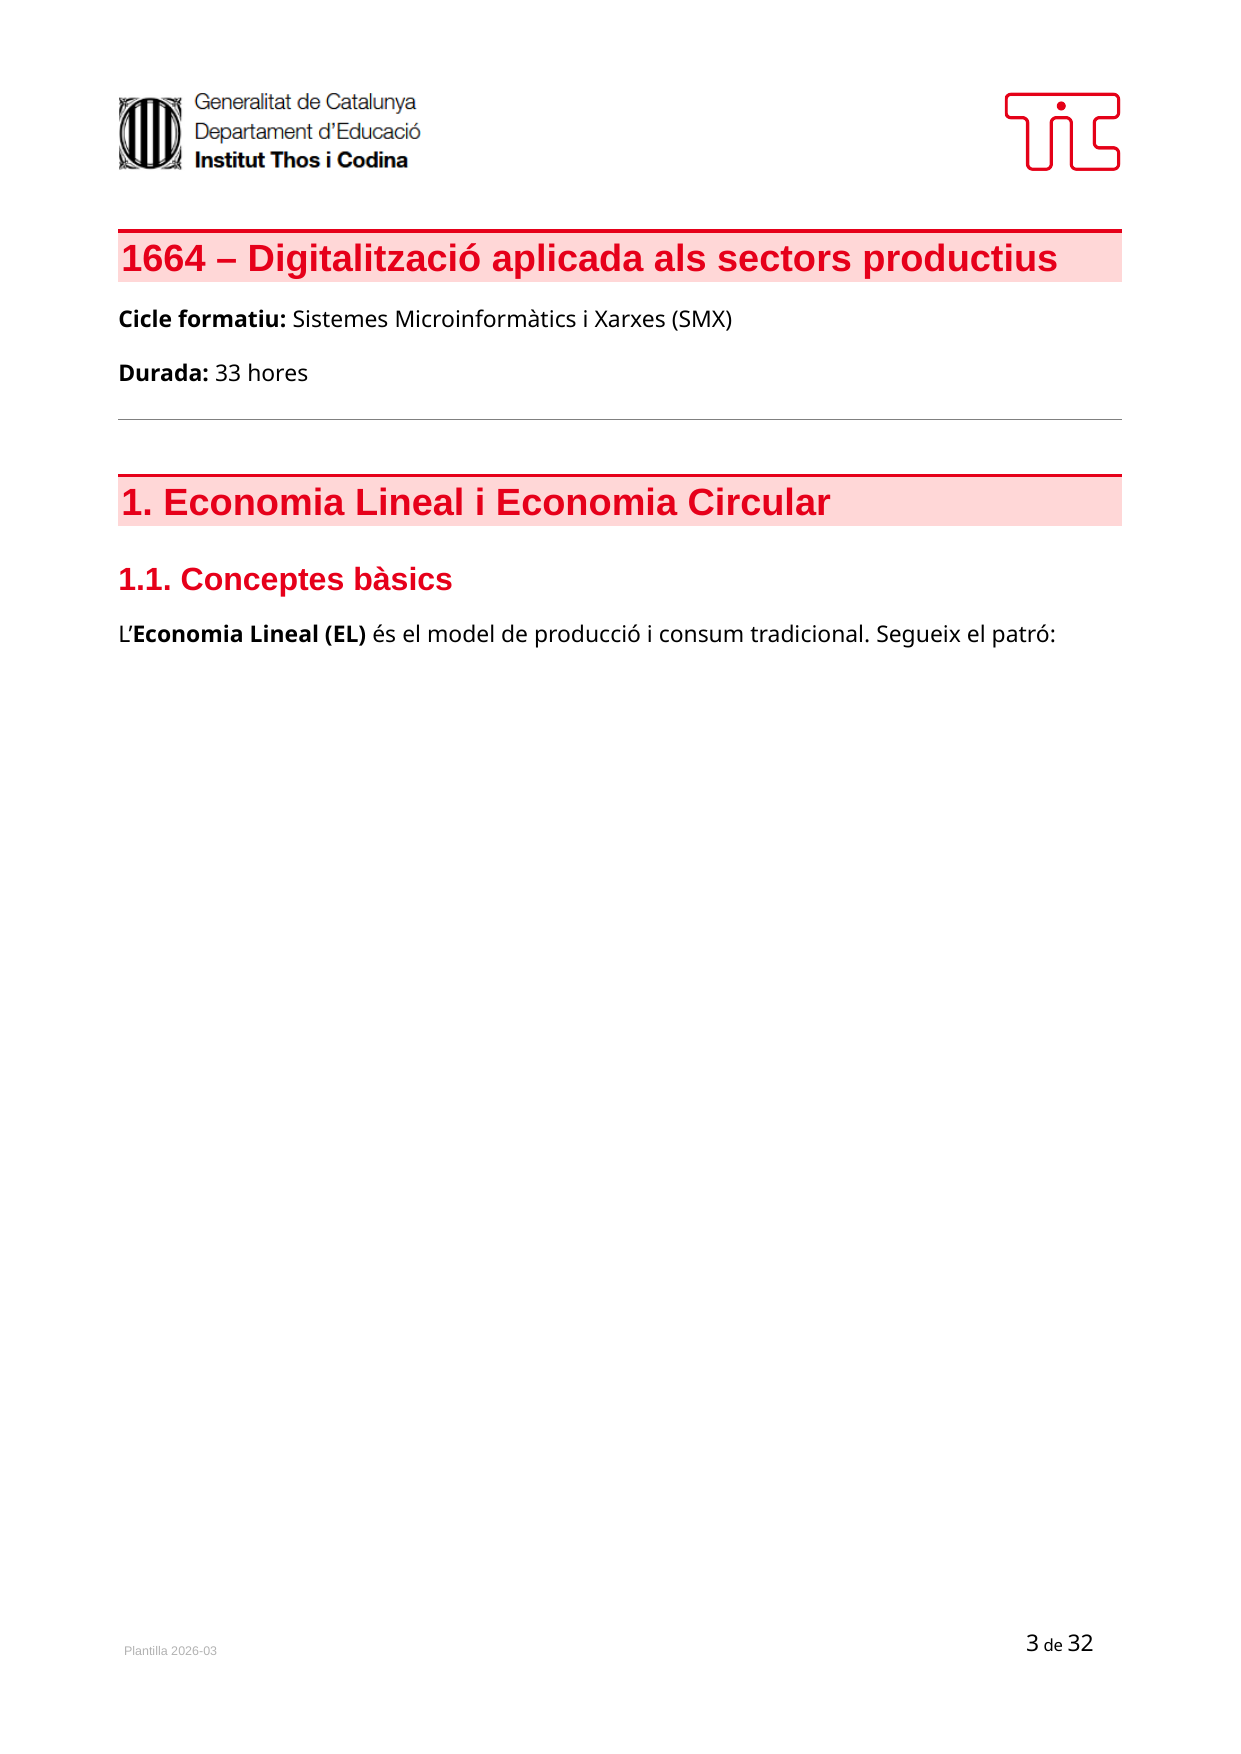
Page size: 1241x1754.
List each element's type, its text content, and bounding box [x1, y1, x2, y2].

subtitle 1.1. Conceptes bàsics [118, 560, 1122, 597]
text Cicle formatiu: Sistemes Microinformàtics i Xarxes (SMX) [118, 303, 1122, 334]
picture [118, 92, 422, 171]
picture [1004, 92, 1123, 171]
text L’Economia Lineal (EL) és el model de producció i consum tradicional. Segueix el patró: [118, 618, 1122, 649]
text Durada: 33 hores [118, 357, 1122, 388]
subtitle 1. Economia Lineal i Economia Circular [118, 477, 1122, 526]
subtitle 1664 – Digitalització aplicada als sectors productius [118, 233, 1122, 282]
